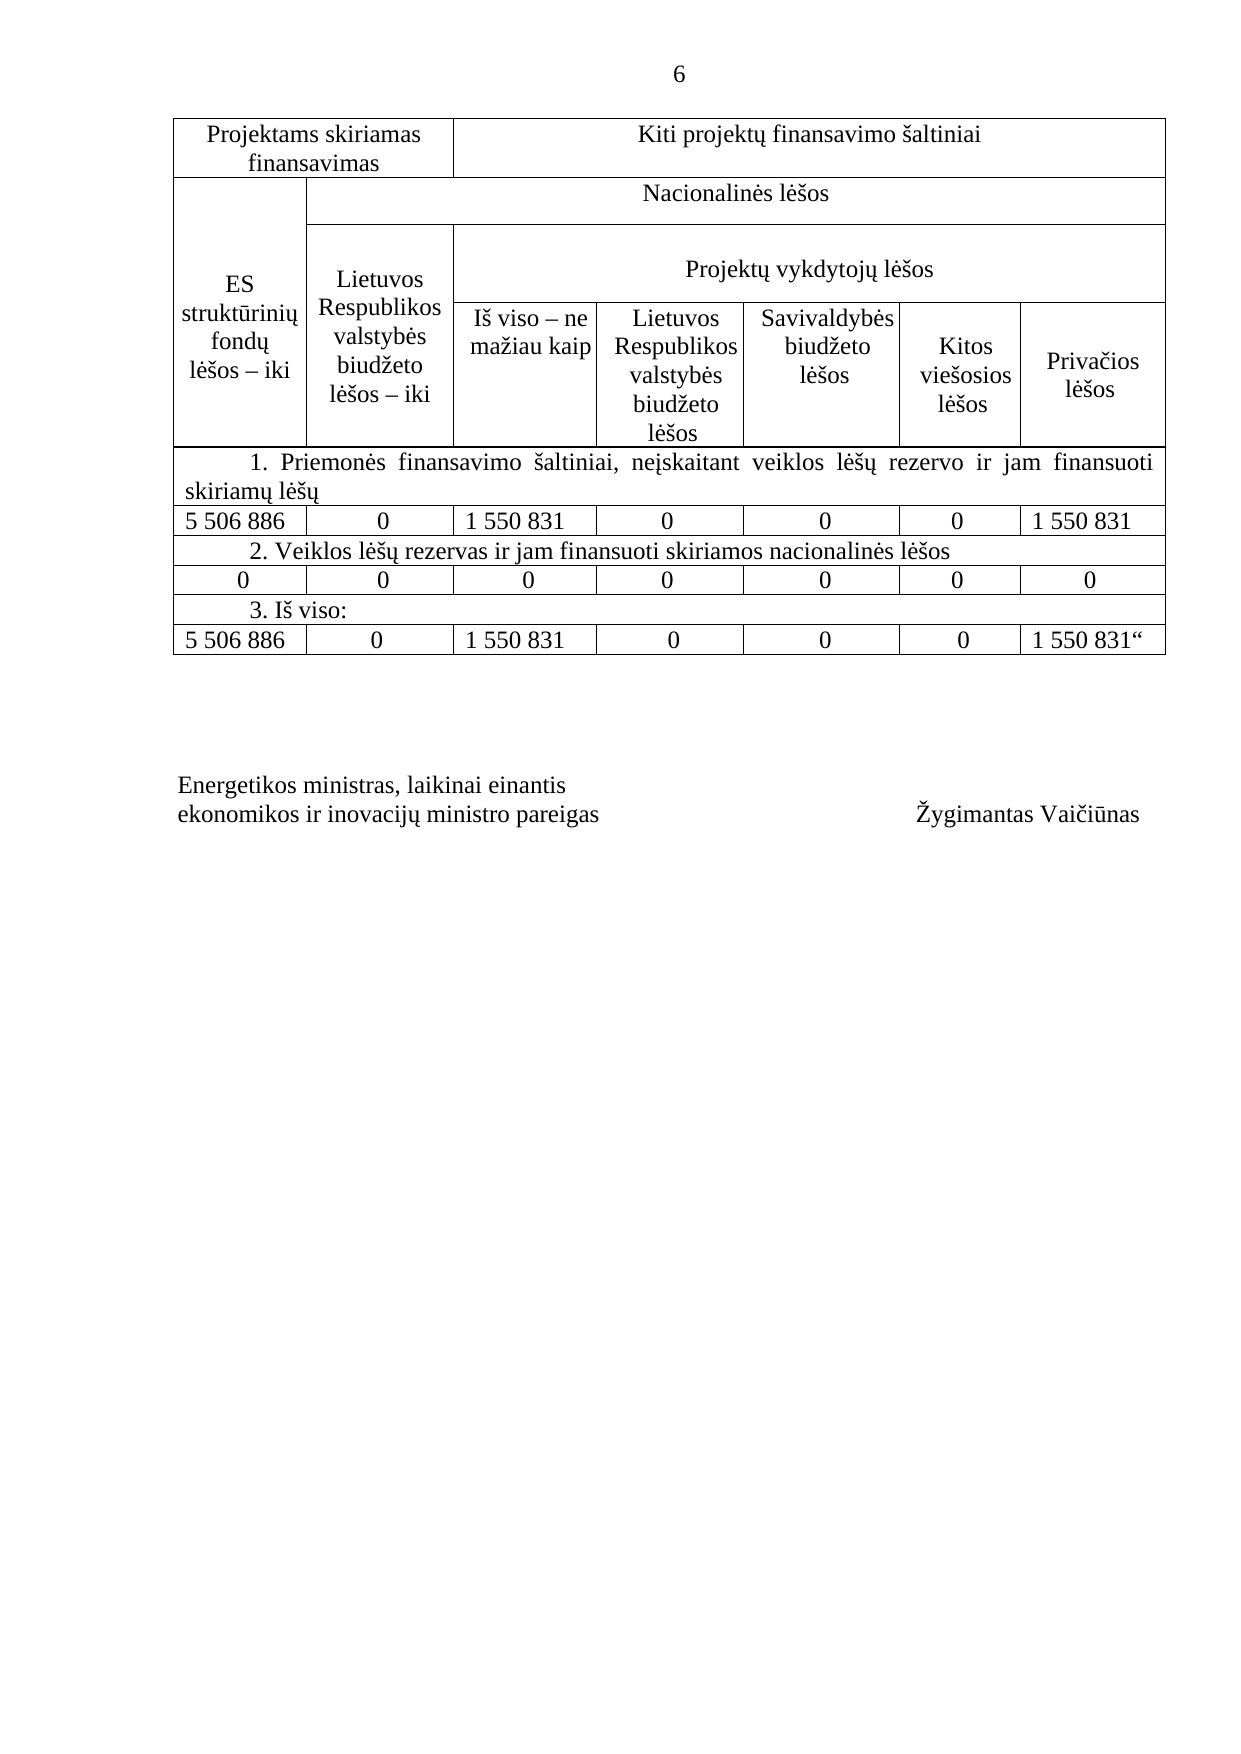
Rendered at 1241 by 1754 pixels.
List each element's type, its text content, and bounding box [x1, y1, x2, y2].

table_cell ES struktūrinių fondų lėšos – iki [174, 178, 306, 446]
table_cell 0 [174, 566, 306, 594]
table_cell Iš viso – ne mažiau kaip [454, 303, 596, 446]
table_cell Kitos viešosios lėšos [900, 303, 1020, 446]
table_cell 3. Iš viso: [174, 595, 1165, 624]
text Energetikos ministras, laikinai einantis [177, 770, 1181, 799]
table_cell 0 [744, 625, 899, 654]
table_cell 1 550 831“ [1021, 625, 1165, 654]
table_cell 0 [1021, 566, 1165, 594]
table_cell Projektų vykdytojų lėšos [454, 225, 1165, 302]
table_cell 5 506 886 [174, 625, 306, 654]
table_cell 1 550 831 [454, 625, 596, 654]
table_cell Nacionalinės lėšos [307, 178, 1165, 224]
text ekonomikos ir inovacijų ministro pareigas Žygimantas Vaičiūnas [177, 799, 1181, 827]
table_cell 0 [900, 625, 1020, 654]
table_cell Savivaldybės biudžeto lėšos [744, 303, 899, 446]
table_cell 0 [307, 506, 453, 535]
table_header Projektams skiriamas finansavimas [174, 119, 453, 177]
table_cell 2. Veiklos lėšų rezervas ir jam finansuoti skiriamos nacionalinės lėšos [174, 536, 1165, 564]
table_cell Privačios lėšos [1021, 303, 1165, 446]
table_header Kiti projektų finansavimo šaltiniai [454, 119, 1165, 177]
table_cell 0 [597, 566, 743, 594]
table_cell 0 [597, 506, 743, 535]
table_cell 1. Priemonės finansavimo šaltiniai, neįskaitant veiklos lėšų rezervo ir jam finansuoti skiriamų lėšų [174, 448, 1165, 505]
table_cell Lietuvos Respublikos valstybės biudžeto lėšos – iki [307, 225, 453, 446]
table_cell Lietuvos Respublikos valstybės biudžeto lėšos [597, 303, 743, 446]
table_cell 0 [454, 566, 596, 594]
table_cell 1 550 831 [454, 506, 596, 535]
table_cell 0 [744, 566, 899, 594]
table_cell 0 [307, 625, 453, 654]
table_cell 0 [597, 625, 743, 654]
table_cell 0 [307, 566, 453, 594]
table_cell 5 506 886 [174, 506, 306, 535]
table_cell 0 [900, 566, 1020, 594]
table_cell 1 550 831 [1021, 506, 1165, 535]
table_cell 0 [900, 506, 1020, 535]
table_cell 0 [744, 506, 899, 535]
